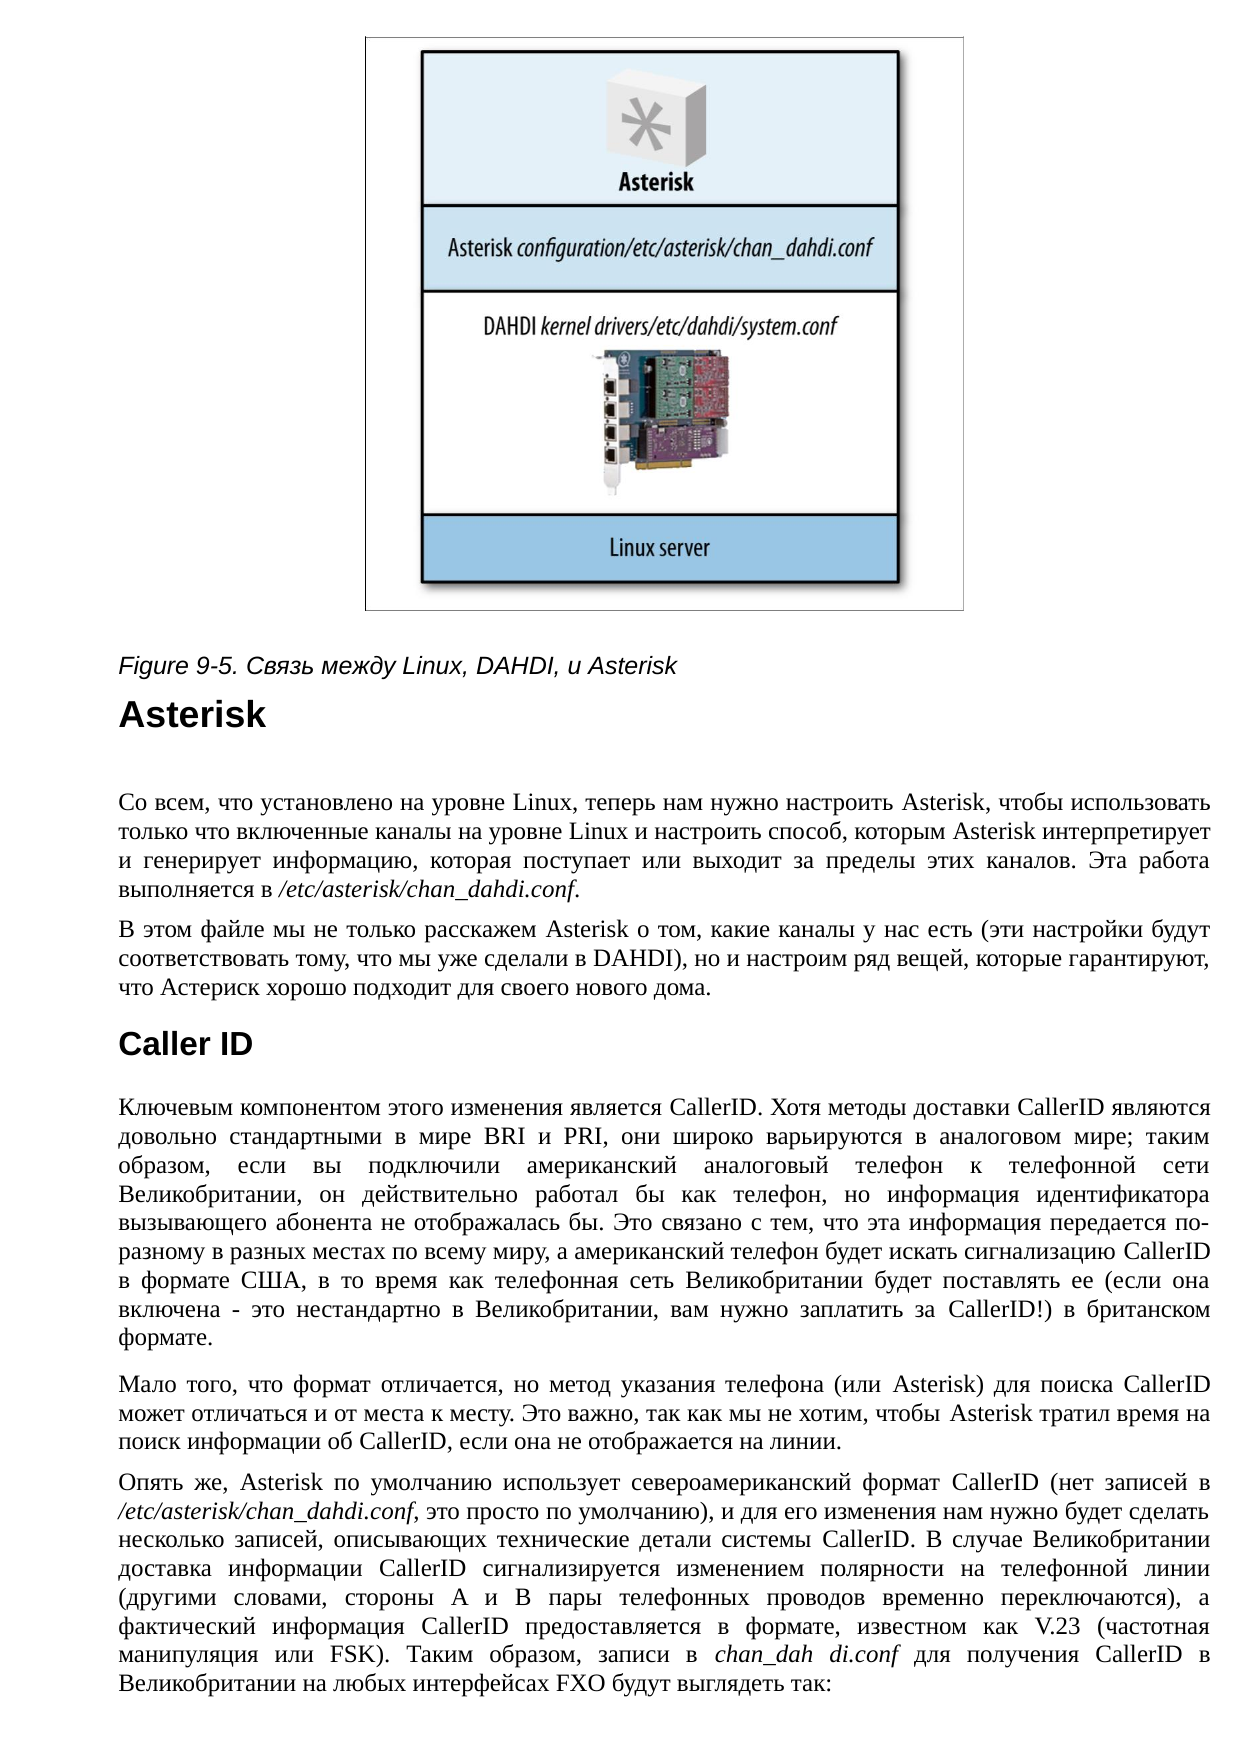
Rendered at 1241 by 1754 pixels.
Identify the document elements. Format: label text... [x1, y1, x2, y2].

text Caller ID [118, 1024, 1211, 1063]
text Asterisk [118, 692, 1211, 735]
picture [365, 36, 964, 611]
text Ключевым компонентом этого изменения является CallerID. Хотя методы доставки CallerID являются довольно стандартными в мире BRI и PRI, они широко варьируются в аналоговом мире; таким образом, если вы подключили американский аналоговый телефон к телефонной сети Великобритании, он действительно работал бы как телефон, но информация идентификатора вызывающего абонента не отображалась бы. Это связано с тем, что эта информация передается по-разному в разных местах по всему миру, а американский телефон будет искать сигнализацию CallerID в формате США, в то время как телефонная сеть Великобритании будет поставлять ее (если она включена - это нестандартно в Великобритании, вам нужно заплатить за CallerID!) в британском формате. [118, 1092, 1211, 1351]
text Мало того, что формат отличается, но метод указания телефона (или Asterisk) для поиска CallerID может отличаться и от места к месту. Это важно, так как мы не хотим, чтобы Asterisk тратил время на поиск информации об CallerID, если она не отображается на линии. [118, 1369, 1211, 1455]
text Опять же, Asterisk по умолчанию использует североамериканский формат CallerID (нет записей в /etc/asterisk/chan_dahdi.conf, это просто по умолчанию), и для его изменения нам нужно будет сделать несколько записей, описывающих технические детали системы CallerID. В случае Великобритании доставка информации CallerID сигнализируется изменением полярности на телефонной линии (другими словами, стороны A и B пары телефонных проводов временно переключаются), а фактический информация CallerID предоставляется в формате, известном как V.23 (частотная манипуляция или FSK). Таким образом, записи в chan_dah di.conf для получения CallerID в Великобритании на любых интерфейсах FXO будут выглядеть так: [118, 1467, 1211, 1697]
text Figure 9-5. Связь между Linux, DAHDI, и Asterisk [118, 651, 1211, 680]
text Со всем, что установлено на уровне Linux, теперь нам нужно настроить Asterisk, чтобы использовать только что включенные каналы на уровне Linux и настроить способ, которым Asterisk интерпретирует и генерирует информацию, которая поступает или выходит за пределы этих каналов. Эта работа выполняется в /etc/asterisk/chan_dahdi.conf. [118, 787, 1211, 902]
text В этом файле мы не только расскажем Asterisk о том, какие каналы у нас есть (эти настройки будут соответствовать тому, что мы уже сделали в DAHDI), но и настроим ряд вещей, которые гарантируют, что Астериск хорошо подходит для своего нового дома. [118, 914, 1211, 1001]
